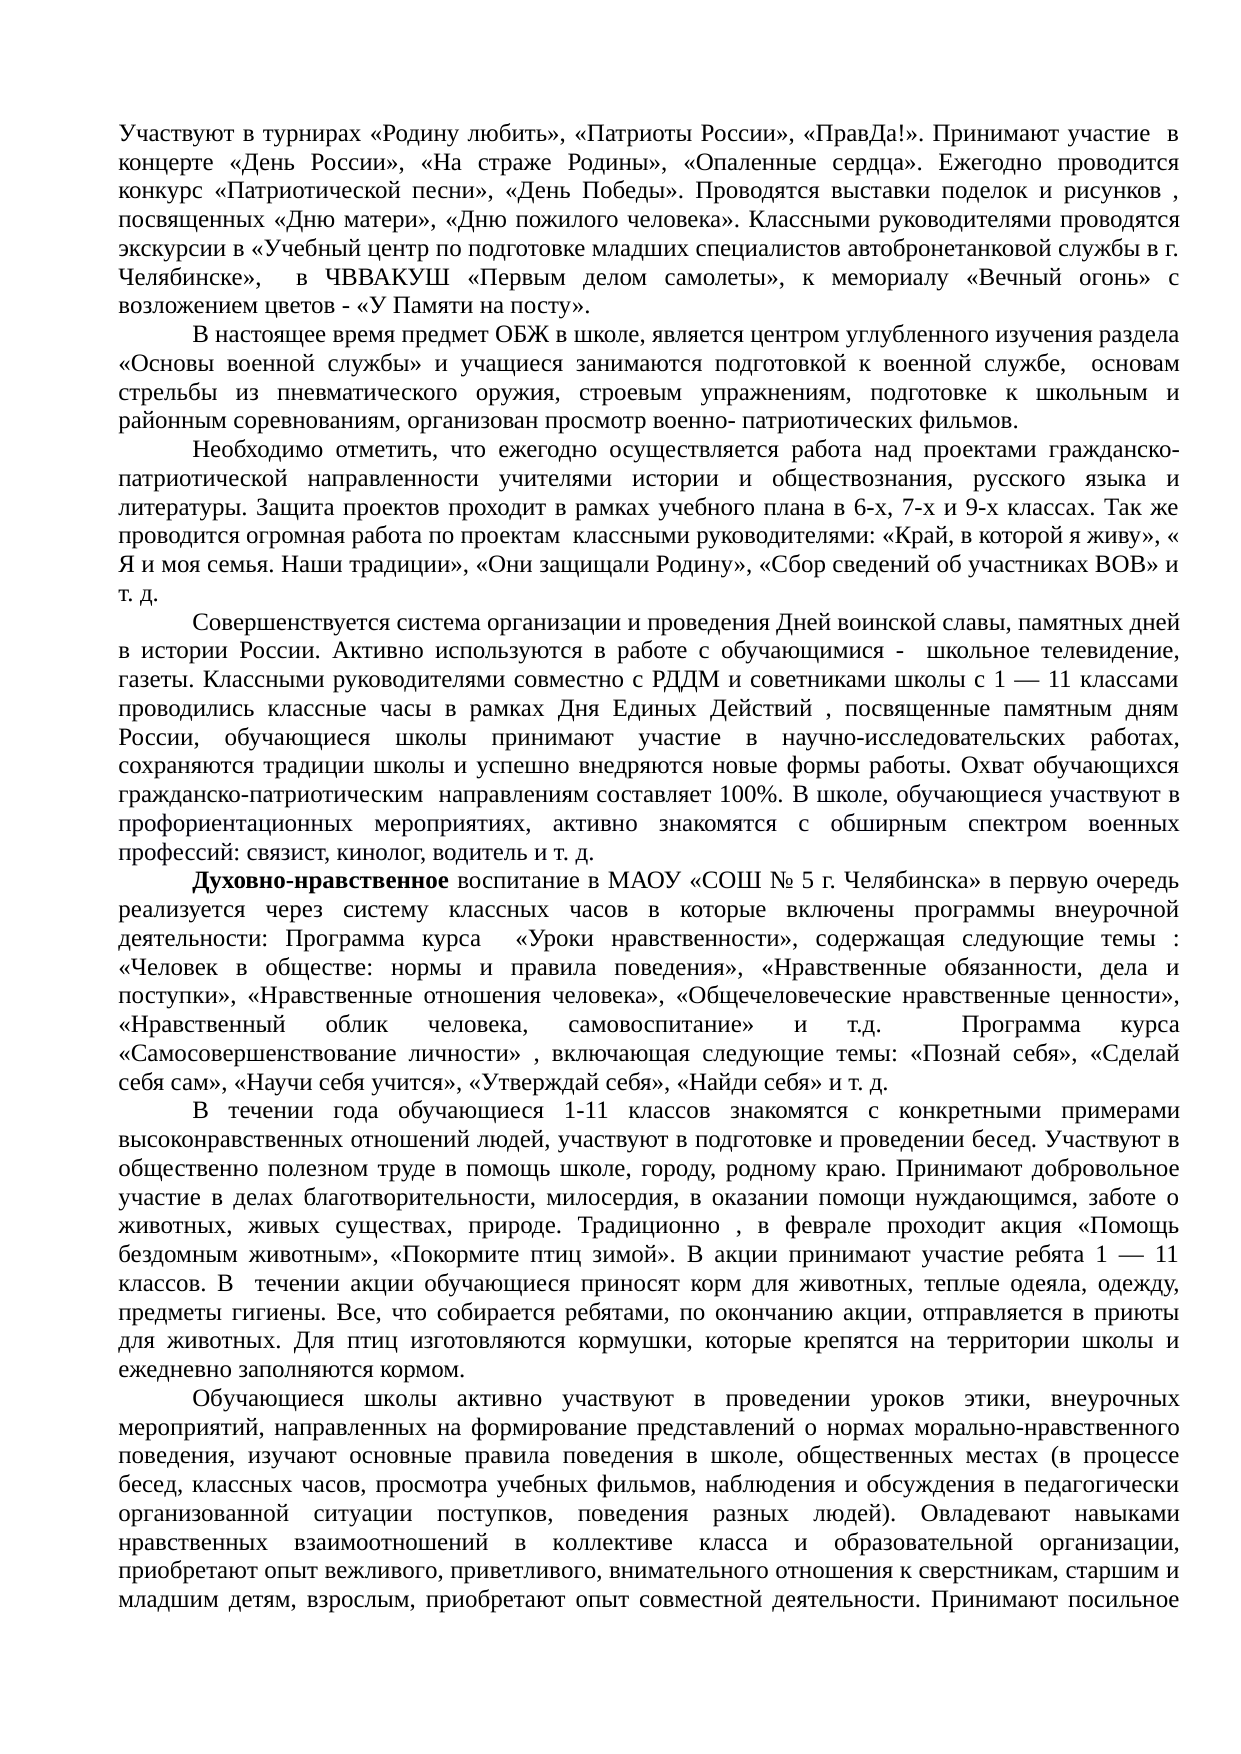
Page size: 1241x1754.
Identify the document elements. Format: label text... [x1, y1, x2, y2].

text Обучающиеся школы активно участвуют в проведении уроков этики, внеурочных мероприятий, направленных на формирование представлений о нормах морально-нравственного поведения, изучают основные правила поведения в школе, общественных местах (в процессе бесед, классных часов, просмотра учебных фильмов, наблюдения и обсуждения в педагогически организованной ситуации поступков, поведения разных людей). Овладевают навыками нравственных взаимоотношений в коллективе класса и образовательной организации, приобретают опыт вежливого, приветливого, внимательного отношения к сверстникам, старшим и младшим детям, взрослым, приобретают опыт совместной деятельности. Принимают посильное [118, 1383, 1181, 1613]
text В настоящее время предмет ОБЖ в школе, является центром углубленного изучения раздела «Основы военной службы» и учащиеся занимаются подготовкой к военной службе, основам стрельбы из пневматического оружия, строевым упражнениям, подготовке к школьным и районным соревнованиям, организован просмотр военно- патриотических фильмов. [118, 319, 1181, 434]
text Необходимо отметить, что ежегодно осуществляется работа над проектами гражданско-патриотической направленности учителями истории и обществознания, русского языка и литературы. Защита проектов проходит в рамках учебного плана в 6-х, 7-х и 9-х классах. Так же проводится огромная работа по проектам классными руководителями: «Край, в которой я живу», « Я и моя семья. Наши традиции», «Они защищали Родину», «Сбор сведений об участниках ВОВ» и т. д. [118, 434, 1181, 607]
text Духовно-нравственное воспитание в МАОУ «СОШ № 5 г. Челябинска» в первую очередь реализуется через систему классных часов в которые включены программы внеурочной деятельности: Программа курса «Уроки нравственности», содержащая следующие темы : «Человек в обществе: нормы и правила поведения», «Нравственные обязанности, дела и поступки», «Нравственные отношения человека», «Общечеловеческие нравственные ценности», «Нравственный облик человека, самовоспитание» и т.д. Программа курса «Самосовершенствование личности» , включающая следующие темы: «Познай себя», «Сделай себя сам», «Научи себя учится», «Утверждай себя», «Найди себя» и т. д. [118, 866, 1181, 1096]
text Участвуют в турнирах «Родину любить», «Патриоты России», «ПравДа!». Принимают участие в концерте «День России», «На страже Родины», «Опаленные сердца». Ежегодно проводится конкурс «Патриотической песни», «День Победы». Проводятся выставки поделок и рисунков , посвященных «Дню матери», «Дню пожилого человека». Классными руководителями проводятся экскурсии в «Учебный центр по подготовке младших специалистов автобронетанковой службы в г. Челябинске», в ЧВВАКУШ «Первым делом самолеты», к мемориалу «Вечный огонь» с возложением цветов - «У Памяти на посту». [118, 118, 1181, 319]
text Совершенствуется система организации и проведения Дней воинской славы, памятных дней в истории России. Активно используются в работе с обучающимися - школьное телевидение, газеты. Классными руководителями совместно с РДДМ и советниками школы с 1 — 11 классами проводились классные часы в рамках Дня Единых Действий , посвященные памятным дням России, обучающиеся школы принимают участие в научно-исследовательских работах, сохраняются традиции школы и успешно внедряются новые формы работы. Охват обучающихся гражданско-патриотическим направлениям составляет 100%. В школе, обучающиеся участвуют в профориентационных мероприятиях, активно знакомятся с обширным спектром военных профессий: связист, кинолог, водитель и т. д. [118, 607, 1181, 866]
text В течении года обучающиеся 1-11 классов знакомятся с конкретными примерами высоконравственных отношений людей, участвуют в подготовке и проведении бесед. Участвуют в общественно полезном труде в помощь школе, городу, родному краю. Принимают добровольное участие в делах благотворительности, милосердия, в оказании помощи нуждающимся, заботе о животных, живых существах, природе. Традиционно , в феврале проходит акция «Помощь бездомным животным», «Покормите птиц зимой». В акции принимают участие ребята 1 — 11 классов. В течении акции обучающиеся приносят корм для животных, теплые одеяла, одежду, предметы гигиены. Все, что собирается ребятами, по окончанию акции, отправляется в приюты для животных. Для птиц изготовляются кормушки, которые крепятся на территории школы и ежедневно заполняются кормом. [118, 1096, 1181, 1383]
